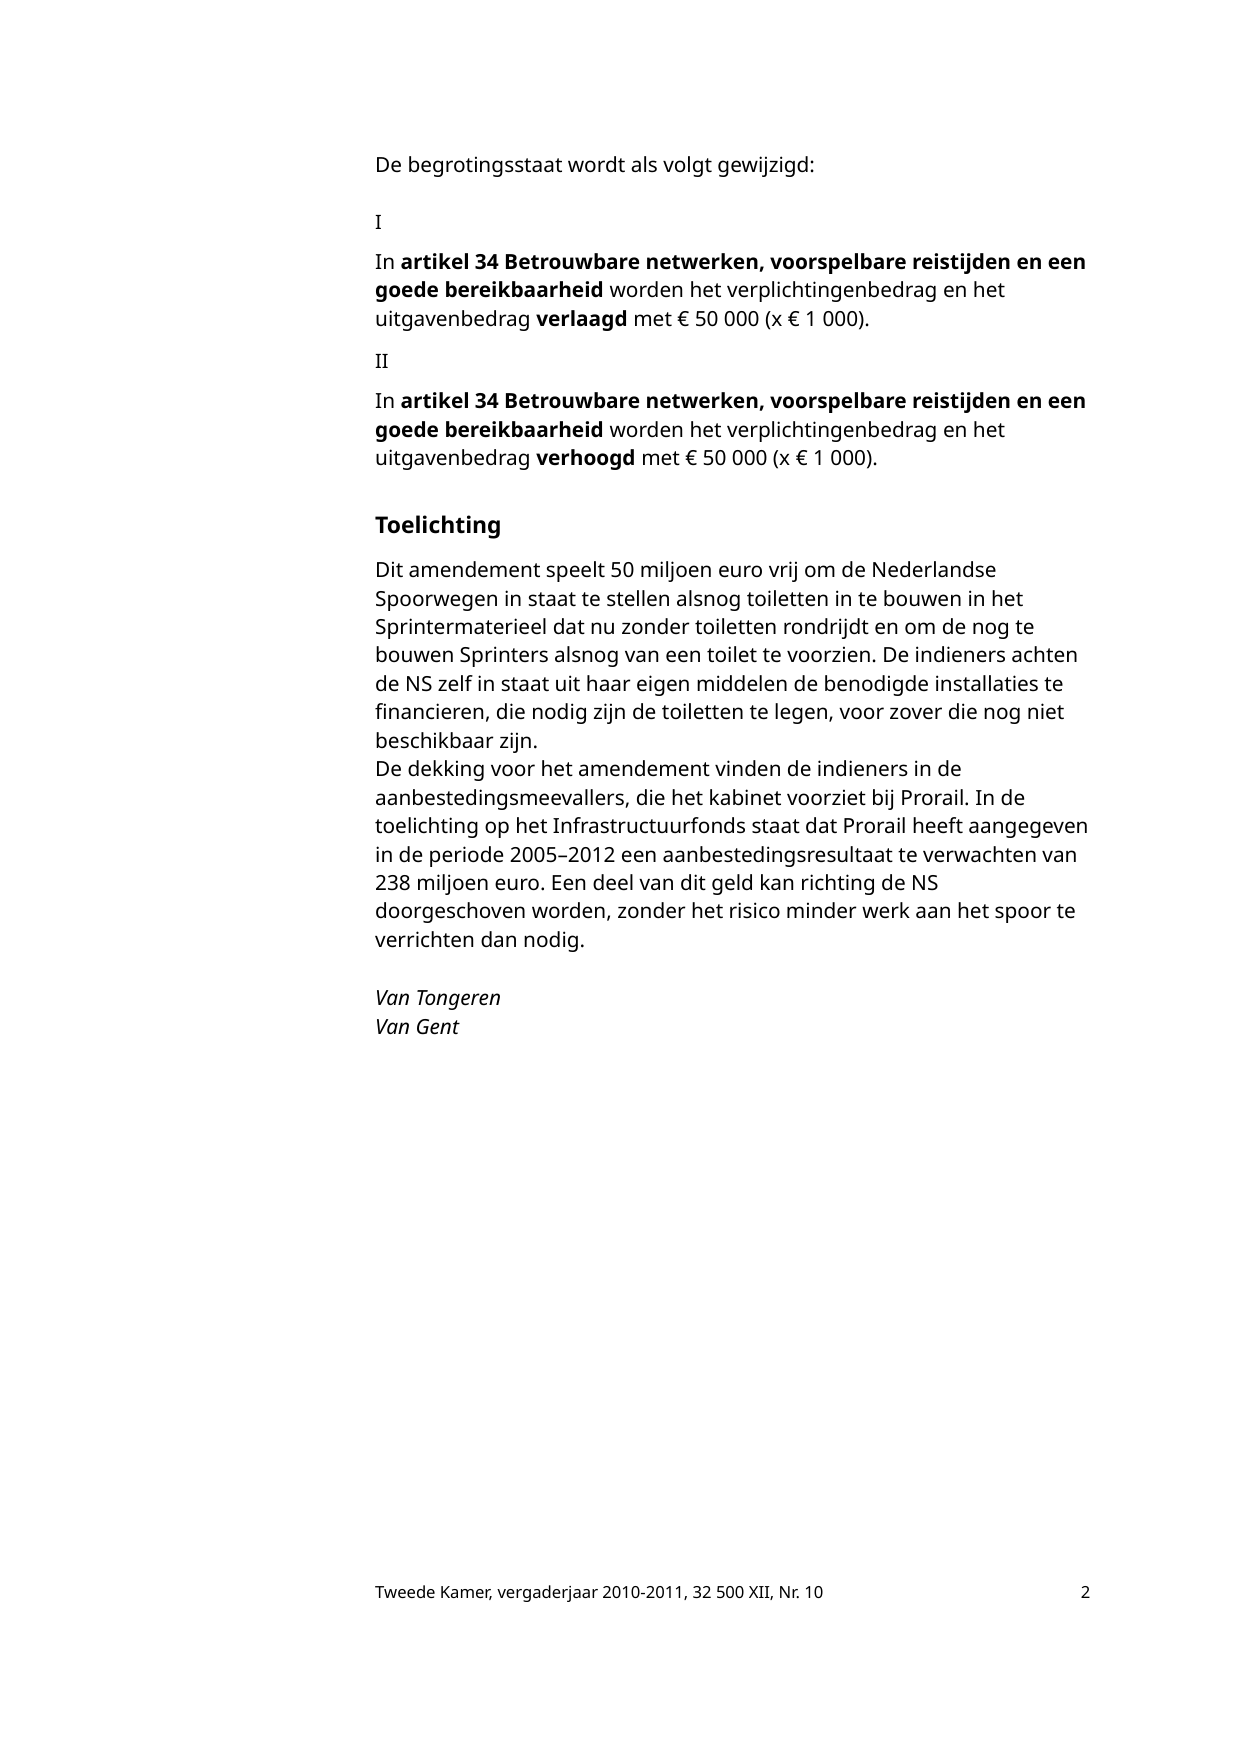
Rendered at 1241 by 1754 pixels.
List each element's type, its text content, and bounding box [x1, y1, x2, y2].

subtitle Toelichting [375, 509, 1090, 540]
text I [375, 208, 1090, 235]
text De dekking voor het amendement vinden de indieners in de aanbestedingsmeevallers, die het kabinet voorziet bij Prorail. In de toelichting op het Infrastructuurfonds staat dat Prorail heeft aangegeven in de periode 2005–2012 een aanbestedingsresultaat te verwachten van 238 miljoen euro. Een deel van dit geld kan richting de NS doorgeschoven worden, zonder het risico minder werk aan het spoor te verrichten dan nodig. [375, 754, 1090, 953]
text De begrotingsstaat wordt als volgt gewijzigd: [375, 150, 1090, 178]
text Van Tongeren [375, 983, 1090, 1012]
text In artikel 34 Betrouwbare netwerken, voorspelbare reistijden en een goede bereikbaarheid worden het verplichtingenbedrag en het uitgavenbedrag verlaagd met € 50 000 (x € 1 000). [375, 247, 1090, 332]
text Dit amendement speelt 50 miljoen euro vrij om de Nederlandse Spoorwegen in staat te stellen alsnog toiletten in te bouwen in het Sprintermaterieel dat nu zonder toiletten rondrijdt en om de nog te bouwen Sprinters alsnog van een toilet te voorzien. De indieners achten de NS zelf in staat uit haar eigen middelen de benodigde installaties te financieren, die nodig zijn de toiletten te legen, voor zover die nog niet beschikbaar zijn. [375, 555, 1090, 754]
text In artikel 34 Betrouwbare netwerken, voorspelbare reistijden en een goede bereikbaarheid worden het verplichtingenbedrag en het uitgavenbedrag verhoogd met € 50 000 (x € 1 000). [375, 386, 1090, 472]
text Van Gent [375, 1012, 1090, 1040]
text II [375, 347, 1090, 374]
